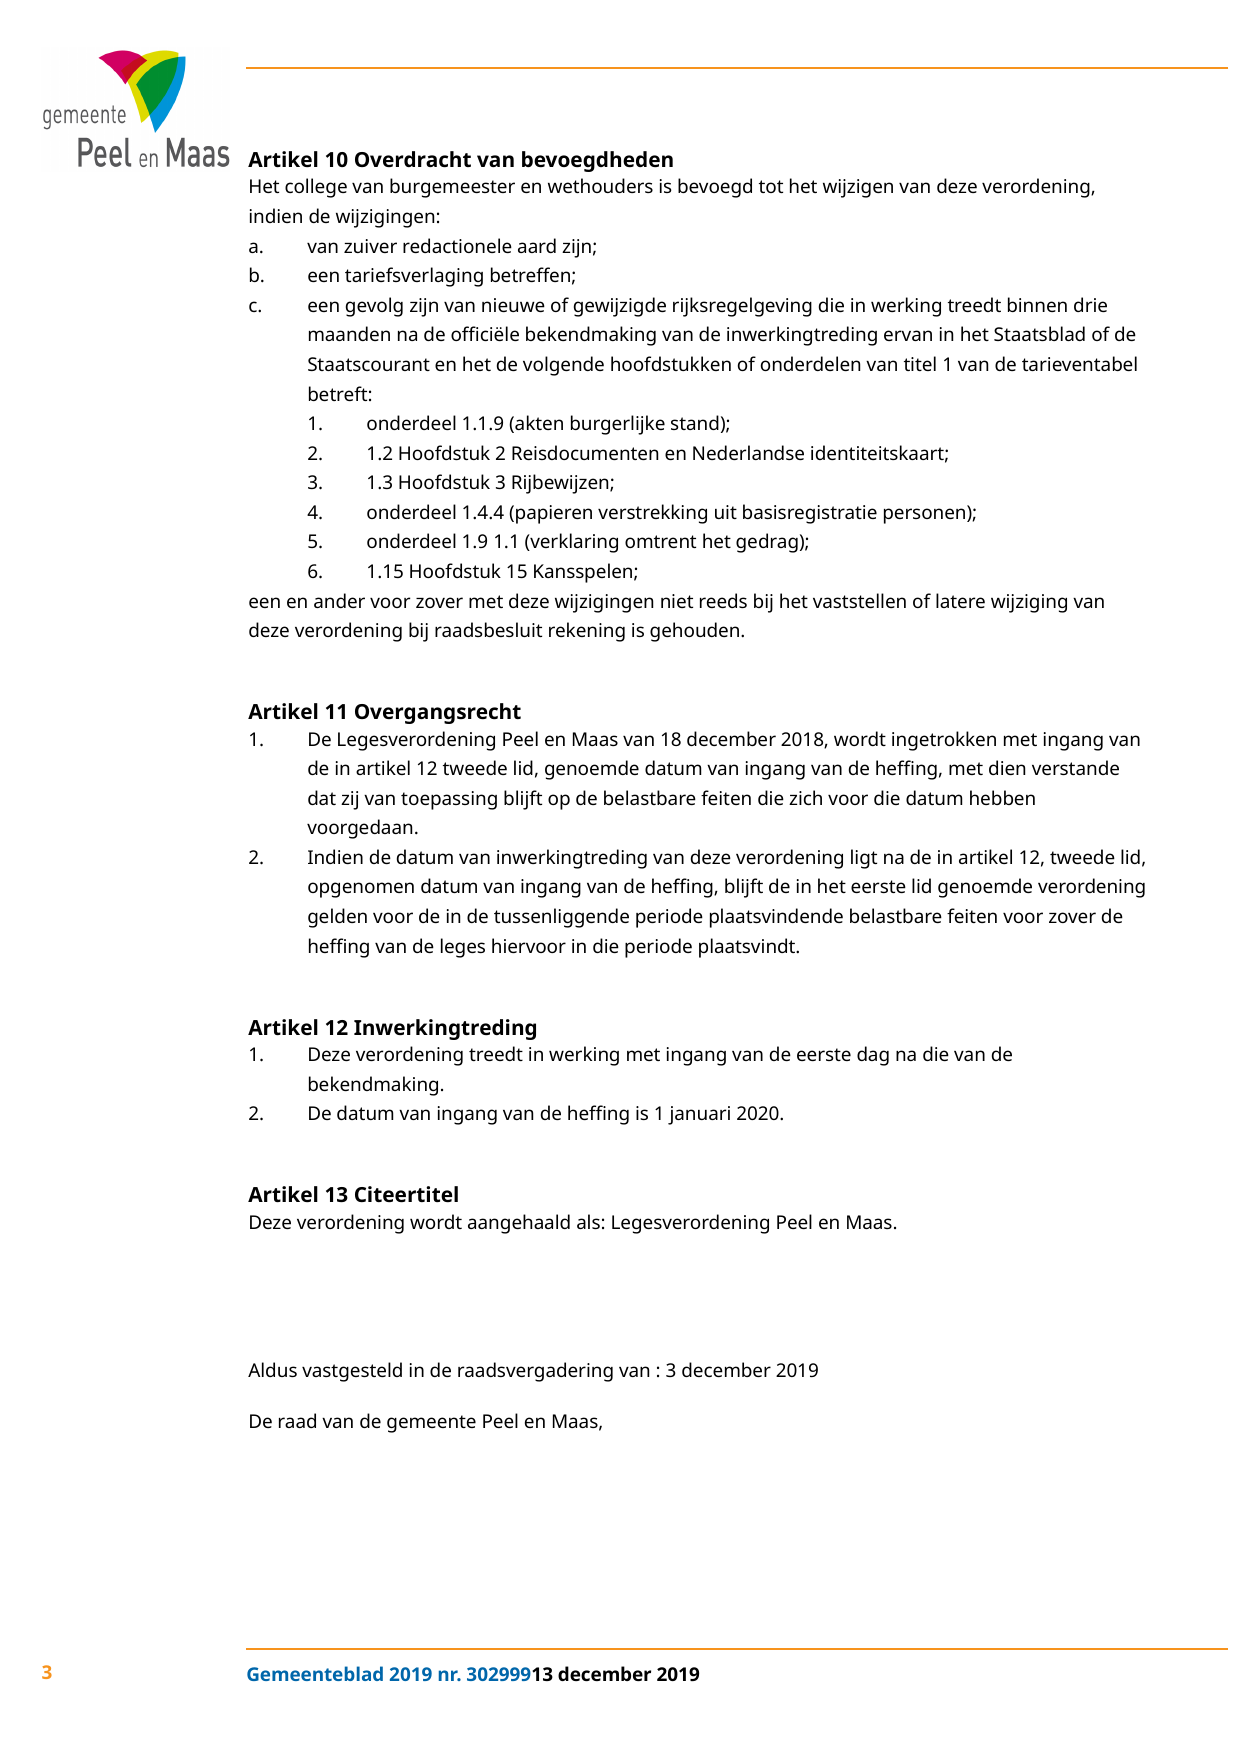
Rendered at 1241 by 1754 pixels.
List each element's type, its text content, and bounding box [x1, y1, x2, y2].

text Artikel 13 Citeertitel [248, 1181, 1152, 1209]
list onderdeel 1.9 1.1 (verklaring omtrent het gedrag); [307, 529, 1152, 554]
list Deze verordening treedt in werking met ingang van de eerste dag na die van de bekendmaking. [248, 1041, 1152, 1097]
text Artikel 11 Overgangsrecht [248, 697, 1152, 726]
list een gevolg zijn van nieuwe of gewijzigde rijksregelgeving die in werking treedt binnen drie maanden na de officiële bekendmaking van de inwerkingtreding ervan in het Staatsblad of de Staatscourant en het de volgende hoofdstukken of onderdelen van titel 1 van de tarieventabel betreft: [248, 292, 1152, 406]
picture [41, 47, 231, 172]
text Artikel 12 Inwerkingtreding [248, 1013, 1152, 1041]
text Het college van burgemeester en wethouders is bevoegd tot het wijzigen van deze verordening, indien de wijzigingen: [248, 174, 1152, 229]
text Artikel 10 Overdracht van bevoegdheden [248, 145, 1152, 174]
list een tariefsverlaging betreffen; [248, 262, 1152, 288]
text Aldus vastgesteld in de raadsvergadering van : 3 december 2019 [248, 1357, 1152, 1383]
text De raad van de gemeente Peel en Maas, [248, 1408, 1152, 1434]
list 1.2 Hoofdstuk 2 Reisdocumenten en Nederlandse identiteitskaart; [307, 440, 1152, 466]
text Deze verordening wordt aangehaald als: Legesverordening Peel en Maas. [248, 1209, 1152, 1235]
list van zuiver redactionele aard zijn; [248, 233, 1152, 258]
list De Legesverordening Peel en Maas van 18 december 2018, wordt ingetrokken met ingang van de in artikel 12 tweede lid, genoemde datum van ingang van de heffing, met dien verstande dat zij van toepassing blijft op de belastbare feiten die zich voor die datum hebben voorgedaan. [248, 726, 1152, 840]
list 1.3 Hoofdstuk 3 Rijbewijzen; [307, 469, 1152, 495]
text een en ander voor zover met deze wijzigingen niet reeds bij het vaststellen of latere wijziging van deze verordening bij raadsbesluit rekening is gehouden. [248, 588, 1152, 643]
list De datum van ingang van de heffing is 1 januari 2020. [248, 1101, 1152, 1126]
list 1.15 Hoofdstuk 15 Kansspelen; [307, 558, 1152, 584]
list onderdeel 1.1.9 (akten burgerlijke stand); [307, 410, 1152, 436]
list onderdeel 1.4.4 (papieren verstrekking uit basisregistratie personen); [307, 499, 1152, 525]
list Indien de datum van inwerkingtreding van deze verordening ligt na de in artikel 12, tweede lid, opgenomen datum van ingang van de heffing, blijft de in het eerste lid genoemde verordening gelden voor de in de tussenliggende periode plaatsvindende belastbare feiten voor zover de heffing van de leges hiervoor in die periode plaatsvindt. [248, 844, 1152, 959]
